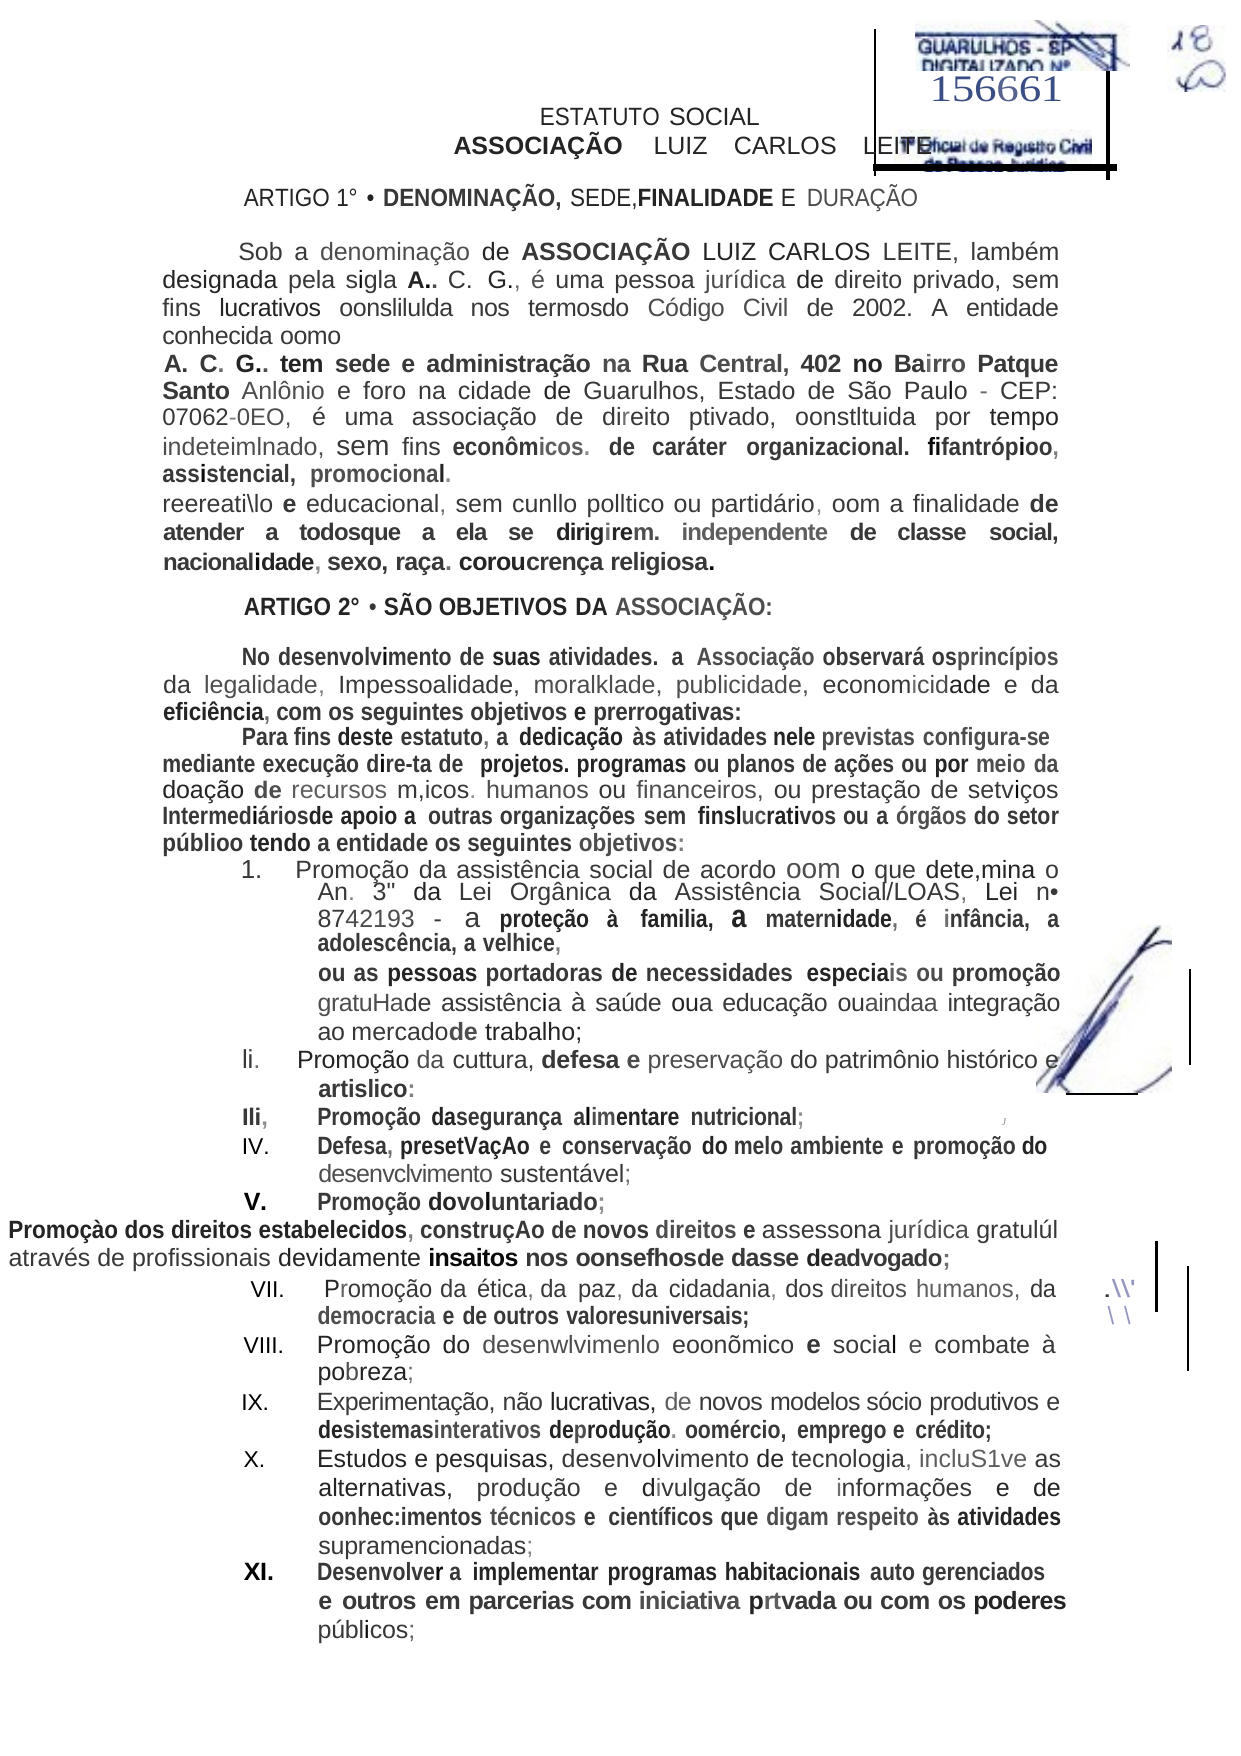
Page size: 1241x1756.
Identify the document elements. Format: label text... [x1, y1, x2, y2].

list Promoção dovoluntariado; [243, 1188, 1241, 1216]
text desenvclvimento sustentável; [318, 1160, 1241, 1188]
subtitle ARTIGO 2° • SÃO OBJETIVOS DA ASSOCIAÇÃO: [243, 592, 1241, 621]
text No desenvolvimento de suas atividades. a Associação observará osprincípios da legalidade, Impessoalidade, moralklade, publicidade, economicidade e da eficiência, com os seguintes objetivos e prerrogativas: [163, 644, 1059, 726]
subtitle [876, 102, 1106, 131]
subtitle desistemasinterativos deprodução. oomércio, emprego e crédito; [318, 1416, 1241, 1444]
text ou as pessoas portadoras de necessidades especiais ou promoção gratuHade assistência à saúde oua educação ouaindaa integração ao mercadode trabalho; [317, 958, 1036, 1045]
text li. Promoção da cuttura, defesa e preservação do patrimônio histórico e [242, 1045, 1036, 1075]
text públicos; [317, 1615, 1241, 1644]
text Ili, Promoção dasegurança alimentare nutricional; J [242, 1103, 1241, 1131]
text mediante execução dire-ta de projetos. programas ou planos de ações ou por meio da doação de recursos m,icos. humanos ou financeiros, ou prestação de setviços Intermediáriosde apoio a outras organizações sem finslucrativos ou a órgãos do setor públioo tendo a entidade os seguintes objetivos: [162, 751, 1059, 856]
subtitle ESTATUTO SOCIAL [539, 102, 874, 131]
text reereati\lo e educacional, sem cunllo polltico ou partidário, oom a finalidade de atender a todosque a ela se dirigirem. independente de classe social, nacionalidade, sexo, raça. coroucrença religiosa. [162, 489, 1059, 575]
list Promoção da ética, da paz, da cidadania, dos direitos humanos, da .\\' [8, 1274, 1136, 1303]
text ASSOCIAÇÃO LUIZ CARLOS LEITE ARTIGO 1° • DENOMINAÇÃO, SEDE,FINALIDADE E DURAÇÃO [243, 131, 932, 212]
subtitle Para fins deste estatuto, a dedicação às atividades nele previstas configura-se [242, 726, 1241, 750]
subtitle democracia e de outros valoresuniversais; \ \ [8, 1303, 1131, 1330]
list Defesa, presetVaçAo e conservação do melo ambiente e promoção do [242, 1132, 1241, 1160]
list Desenvolver a implementar programas habitacionais auto gerenciados [243, 1559, 1241, 1586]
list Experimentação, não lucrativas, de novos modelos sócio produtivos e [241, 1387, 1241, 1416]
list Estudos e pesquisas, desenvolvimento de tecnologia, incluS1ve as alternativas, produção e divulgação de informações e de oonhec:imentos técnicos e científicos que digam respeito às atividades supramencionadas; [243, 1444, 1061, 1559]
text A. C. G.. tem sede e administração na Rua Central, 402 no Bairro Patque Santo Anlônio e foro na cidade de Guarulhos, Estado de São Paulo - CEP: 07062-0EO, é uma associação de direito ptivado, oonstltuida por tempo indeteimlnado, sem fins econômicos. de caráter organizacional. fifantrópioo, assistencial, promocional. [162, 352, 1059, 487]
list Promoção do desenwlvimenlo eoonõmico e social e combate à pobreza; [243, 1332, 1056, 1386]
list Promoçào dos direitos estabelecidos, construçAo de novos direitos e assessona jurídica gratulúl através de profissionais devidamente insaitos nos oonsefhosde dasse deadvogado; [0, 1216, 1058, 1272]
text 1. Promoção da assistência social de acordo oom o que dete,mina o An. 3" da Lei Orgânica da Assistência Social/LOAS, Lei n• 8742193 - a proteção à familia, a maternidade, é infância, a adolescência, a velhice, [241, 858, 1059, 957]
subtitle [1110, 102, 1241, 131]
text artislico: [318, 1075, 1241, 1103]
text li. Promoção da cuttura, defesa e preservação do patrimônio histórico e [1172, 1045, 1241, 1075]
text e outros em parcerias com iniciativa prtvada ou com os poderes [318, 1586, 1241, 1615]
text Sob a denominação de ASSOCIAÇÃO LUIZ CARLOS LEITE, lambém designada pela sigla A.. C. G., é uma pessoa jurídica de direito privado, sem fins lucrativos oonslilulda nos termosdo Código Civil de 2002. A entidade conhecida oomo [162, 238, 1060, 349]
